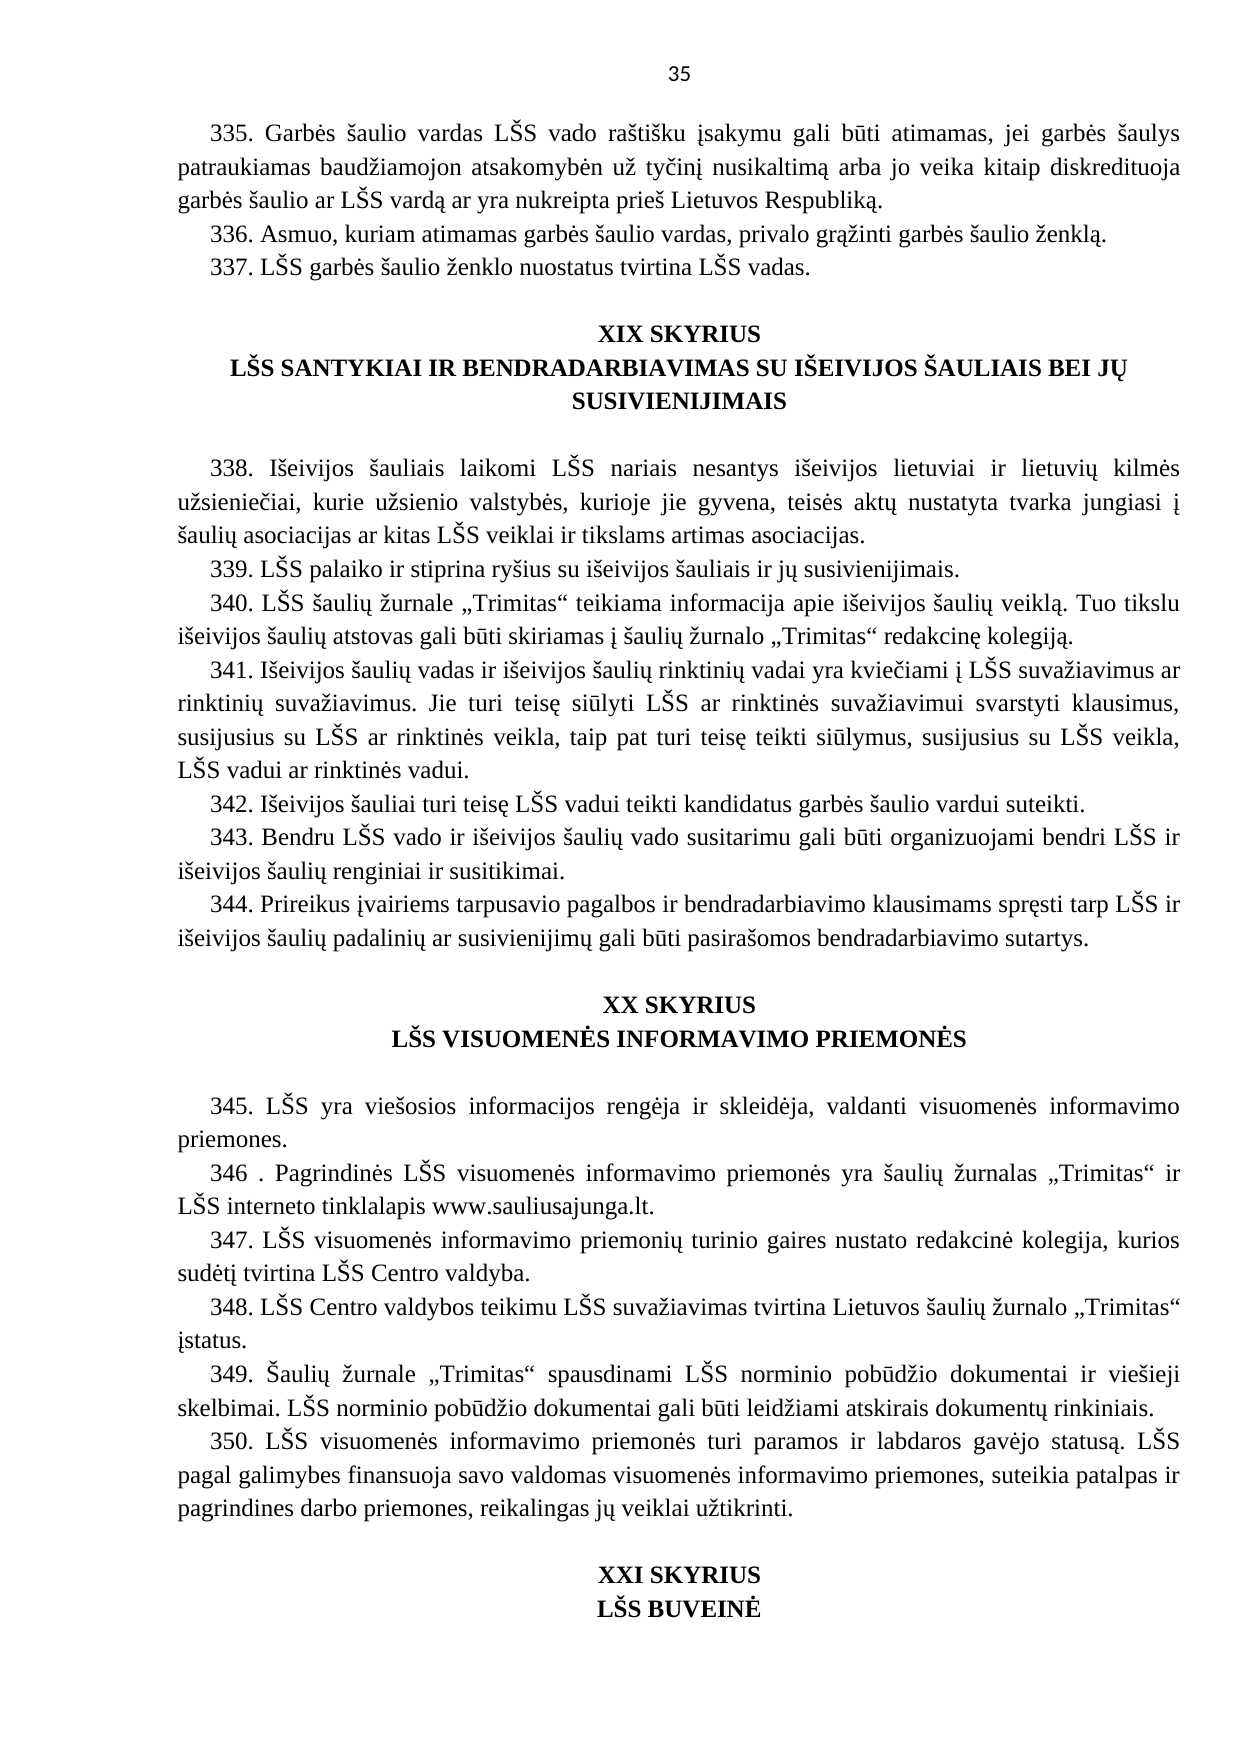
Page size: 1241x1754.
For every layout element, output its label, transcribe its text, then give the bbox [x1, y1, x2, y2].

text 341. Išeivijos šaulių vadas ir išeivijos šaulių rinktinių vadai yra kviečiami į LŠS suvažiavimus ar rinktinių suvažiavimus. Jie turi teisę siūlyti LŠS ar rinktinės suvažiavimui svarstyti klausimus, susijusius su LŠS ar rinktinės veikla, taip pat turi teisę teikti siūlymus, susijusius su LŠS veikla, LŠS vadui ar rinktinės vadui. [177, 655, 1181, 784]
text XIX SKYRIUS [177, 319, 1181, 348]
text XXI SKYRIUS [177, 1560, 1181, 1589]
text 344. Prireikus įvairiems tarpusavio pagalbos ir bendradarbiavimo klausimams spręsti tarp LŠS ir išeivijos šaulių padalinių ar susivienijimų gali būti pasirašomos bendradarbiavimo sutartys. [177, 889, 1181, 952]
text XX SKYRIUS [177, 990, 1181, 1019]
text 337. LŠS garbės šaulio ženklo nuostatus tvirtina LŠS vadas. [177, 252, 1181, 281]
text 343. Bendru LŠS vado ir išeivijos šaulių vado susitarimu gali būti organizuojami bendri LŠS ir išeivijos šaulių renginiai ir susitikimai. [177, 822, 1181, 885]
text LŠS visuomenės informavimo priemonės [177, 1024, 1181, 1052]
text LŠS BUVEINĖ [177, 1594, 1181, 1623]
text 338. Išeivijos šauliais laikomi LŠS nariais nesantys išeivijos lietuviai ir lietuvių kilmės užsieniečiai, kurie užsienio valstybės, kurioje jie gyvena, teisės aktų nustatyta tvarka jungiasi į šaulių asociacijas ar kitas LŠS veiklai ir tikslams artimas asociacijas. [177, 453, 1181, 549]
text 349. Šaulių žurnale „Trimitas“ spausdinami LŠS norminio pobūdžio dokumentai ir viešieji skelbimai. LŠS norminio pobūdžio dokumentai gali būti leidžiami atskirais dokumentų rinkiniais. [177, 1359, 1181, 1421]
text 336. Asmuo, kuriam atimamas garbės šaulio vardas, privalo grąžinti garbės šaulio ženklą. [177, 219, 1181, 247]
text 350. LŠS visuomenės informavimo priemonės turi paramos ir labdaros gavėjo statusą. LŠS pagal galimybes finansuoja savo valdomas visuomenės informavimo priemones, suteikia patalpas ir pagrindines darbo priemones, reikalingas jų veiklai užtikrinti. [177, 1426, 1181, 1522]
text 339. LŠS palaiko ir stiprina ryšius su išeivijos šauliais ir jų susivienijimais. [177, 554, 1181, 583]
text 345. LŠS yra viešosios informacijos rengėja ir skleidėja, valdanti visuomenės informavimo priemones. [177, 1091, 1181, 1153]
text 348. LŠS Centro valdybos teikimu LŠS suvažiavimas tvirtina Lietuvos šaulių žurnalo „Trimitas“ įstatus. [177, 1292, 1181, 1354]
text 335. Garbės šaulio vardas LŠS vado raštišku įsakymu gali būti atimamas, jei garbės šaulys patraukiamas baudžiamojon atsakomybėn už tyčinį nusikaltimą arba jo veika kitaip diskredituoja garbės šaulio ar LŠS vardą ar yra nukreipta prieš Lietuvos Respubliką. [177, 118, 1181, 214]
text 342. Išeivijos šauliai turi teisę LŠS vadui teikti kandidatus garbės šaulio vardui suteikti. [177, 789, 1181, 818]
text 346 . Pagrindinės LŠS visuomenės informavimo priemonės yra šaulių žurnalas „Trimitas“ ir LŠS interneto tinklalapis www.sauliusajunga.lt. [177, 1158, 1181, 1220]
text 340. LŠS šaulių žurnale „Trimitas“ teikiama informacija apie išeivijos šaulių veiklą. Tuo tikslu išeivijos šaulių atstovas gali būti skiriamas į šaulių žurnalo „Trimitas“ redakcinę kolegiją. [177, 588, 1181, 650]
text 347. LŠS visuomenės informavimo priemonių turinio gaires nustato redakcinė kolegija, kurios sudėtį tvirtina LŠS Centro valdyba. [177, 1225, 1181, 1287]
text LŠS SANTYKIAI IR BENDRADARBIAVIMAS SU IŠEIVIJOS ŠAULIAIS BEI JŲ SUSIVIENIJIMAIS [177, 353, 1181, 415]
